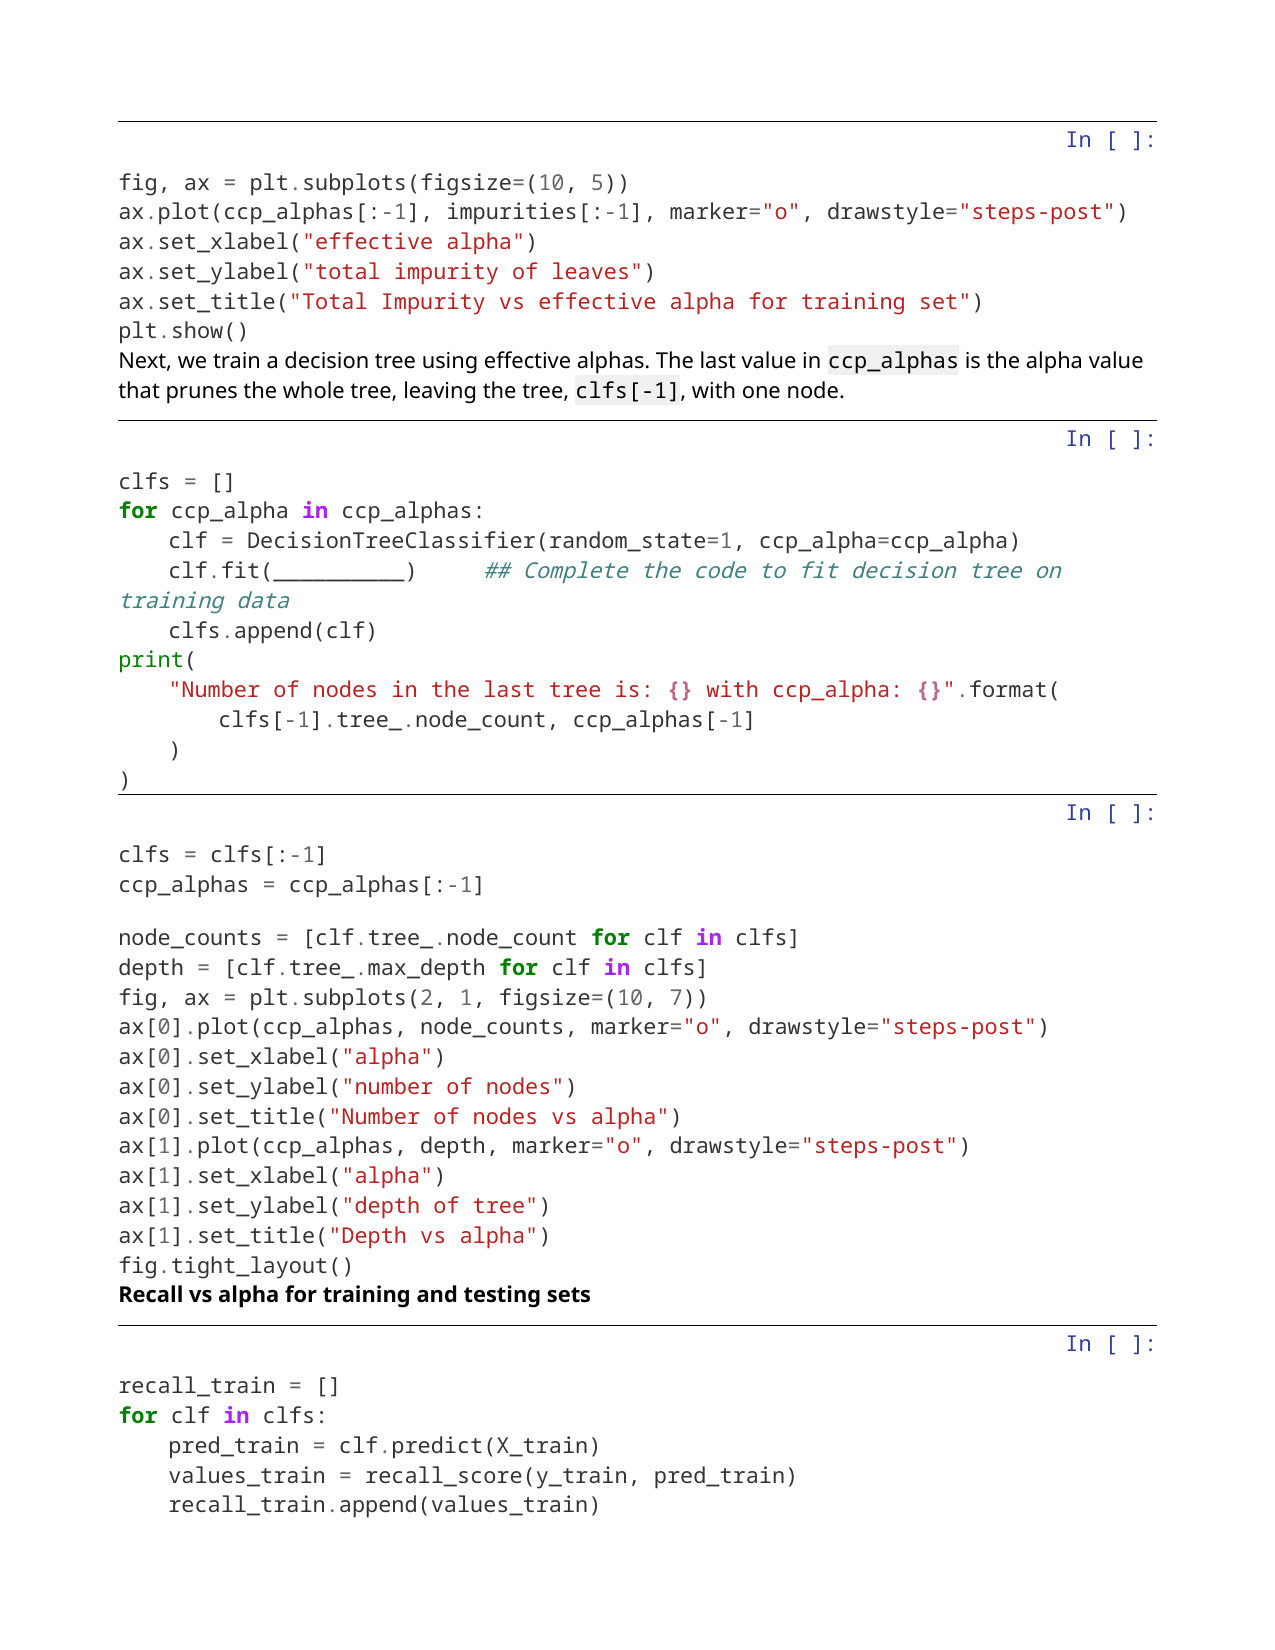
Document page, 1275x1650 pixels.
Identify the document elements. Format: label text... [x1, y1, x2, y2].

text In [ ]: [118, 795, 1157, 826]
text ax.set_title("Total Impurity vs effective alpha for training set") [118, 286, 1157, 315]
text ax[0].set_title("Number of nodes vs alpha") [118, 1101, 1157, 1131]
text In [ ]: [118, 122, 1157, 154]
text clfs = [] [118, 466, 1157, 496]
text fig, ax = plt.subplots(figsize=(10, 5)) [118, 166, 1157, 196]
text print( [118, 644, 1157, 674]
text clfs.append(clf) [118, 615, 1157, 644]
text ax[0].set_xlabel("alpha") [118, 1041, 1157, 1071]
text fig.tight_layout() [118, 1250, 1157, 1279]
text ax[1].set_title("Depth vs alpha") [118, 1220, 1157, 1250]
text clfs[-1].tree_.node_count, ccp_alphas[-1] [118, 704, 1157, 734]
text In [ ]: [118, 421, 1157, 453]
text depth = [clf.tree_.max_depth for clf in clfs] [118, 952, 1157, 982]
text ax[1].plot(ccp_alphas, depth, marker="o", drawstyle="steps-post") [118, 1131, 1157, 1160]
text recall_train.append(values_train) [118, 1489, 1157, 1519]
text In [ ]: [118, 1326, 1157, 1358]
text ax[0].set_ylabel("number of nodes") [118, 1071, 1157, 1101]
text ax.set_xlabel("effective alpha") [118, 226, 1157, 256]
text clf.fit(__________) ## Complete the code to fit decision tree on training data [118, 555, 1157, 615]
text ax.set_ylabel("total impurity of leaves") [118, 256, 1157, 286]
text ax.plot(ccp_alphas[:-1], impurities[:-1], marker="o", drawstyle="steps-post") [118, 196, 1157, 226]
text ax[0].plot(ccp_alphas, node_counts, marker="o", drawstyle="steps-post") [118, 1011, 1157, 1041]
text ) [118, 764, 1157, 793]
text ccp_alphas = ccp_alphas[:-1] [118, 868, 1157, 898]
text plt.show() [118, 315, 1157, 345]
text ax[1].set_ylabel("depth of tree") [118, 1190, 1157, 1220]
text for clf in clfs: [118, 1400, 1157, 1430]
text Recall vs alpha for training and testing sets [118, 1279, 1157, 1309]
text node_counts = [clf.tree_.node_count for clf in clfs] [118, 922, 1157, 952]
text values_train = recall_score(y_train, pred_train) [118, 1459, 1157, 1489]
text fig, ax = plt.subplots(2, 1, figsize=(10, 7)) [118, 982, 1157, 1011]
text pred_train = clf.predict(X_train) [118, 1430, 1157, 1459]
text "Number of nodes in the last tree is: {} with ccp_alpha: {}".format( [118, 674, 1157, 704]
text clfs = clfs[:-1] [118, 839, 1157, 868]
text clf = DecisionTreeClassifier(random_state=1, ccp_alpha=ccp_alpha) [118, 525, 1157, 555]
text ) [118, 734, 1157, 764]
text recall_train = [] [118, 1370, 1157, 1400]
text Next, we train a decision tree using effective alphas. The last value in ccp_alphas is the alpha value that prunes the whole tree, leaving the tree, clfs[-1], with one node. [118, 345, 1157, 405]
text ax[1].set_xlabel("alpha") [118, 1160, 1157, 1190]
text for ccp_alpha in ccp_alphas: [118, 496, 1157, 525]
